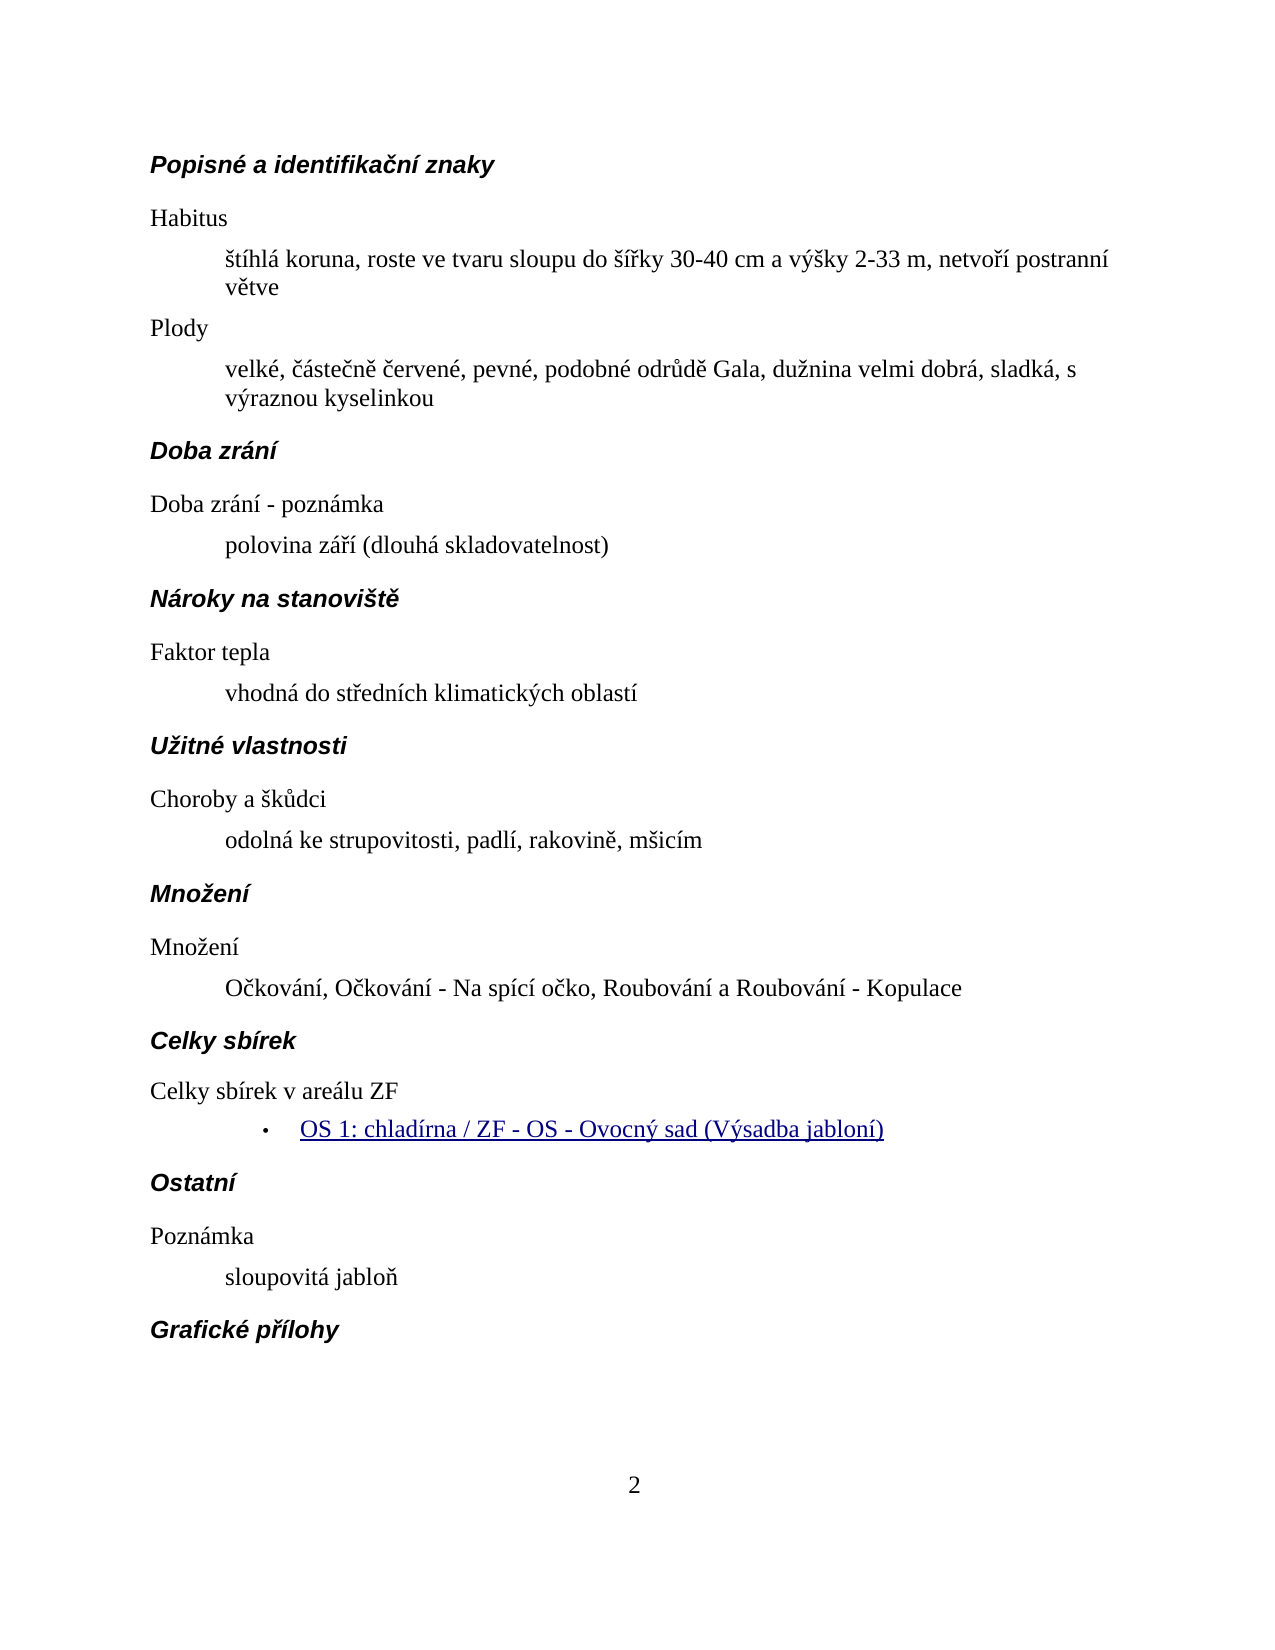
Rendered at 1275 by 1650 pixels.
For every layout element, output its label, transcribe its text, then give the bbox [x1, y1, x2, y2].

text Habitus [150, 203, 1125, 232]
subtitle Grafické přílohy [150, 1315, 1125, 1344]
subtitle Popisné a identifikační znaky [150, 150, 1125, 178]
subtitle Ostatní [150, 1168, 1125, 1196]
text Poznámka [150, 1221, 1125, 1250]
text velké, částečně červené, pevné, podobné odrůdě Gala, dužnina velmi dobrá, sladká, s výraznou kyselinkou [225, 354, 1125, 411]
text štíhlá koruna, roste ve tvaru sloupu do šířky 30-40 cm a výšky 2-33 m, netvoří postranní větve [225, 244, 1125, 301]
text Faktor tepla [150, 637, 1125, 666]
text Očkování, Očkování - Na spící očko, Roubování a Roubování - Kopulace [225, 973, 1125, 1001]
list OS 1: chladírna / ZF - OS - Ovocný sad (Výsadba jabloní) [262, 1114, 1125, 1143]
text Doba zrání - poznámka [150, 489, 1125, 518]
subtitle Množení [150, 879, 1125, 907]
text Množení [150, 932, 1125, 961]
subtitle Doba zrání [150, 436, 1125, 465]
text odolná ke strupovitosti, padlí, rakovině, mšicím [225, 825, 1125, 854]
text polovina září (dlouhá skladovatelnost) [225, 530, 1125, 559]
text Plody [150, 313, 1125, 342]
text Choroby a škůdci [150, 784, 1125, 813]
subtitle Užitné vlastnosti [150, 731, 1125, 760]
subtitle Celky sbírek [150, 1026, 1125, 1055]
text sloupovitá jabloň [225, 1262, 1125, 1290]
text Celky sbírek v areálu ZF [150, 1076, 1125, 1105]
text vhodná do středních klimatických oblastí [225, 678, 1125, 706]
subtitle Nároky na stanoviště [150, 584, 1125, 612]
